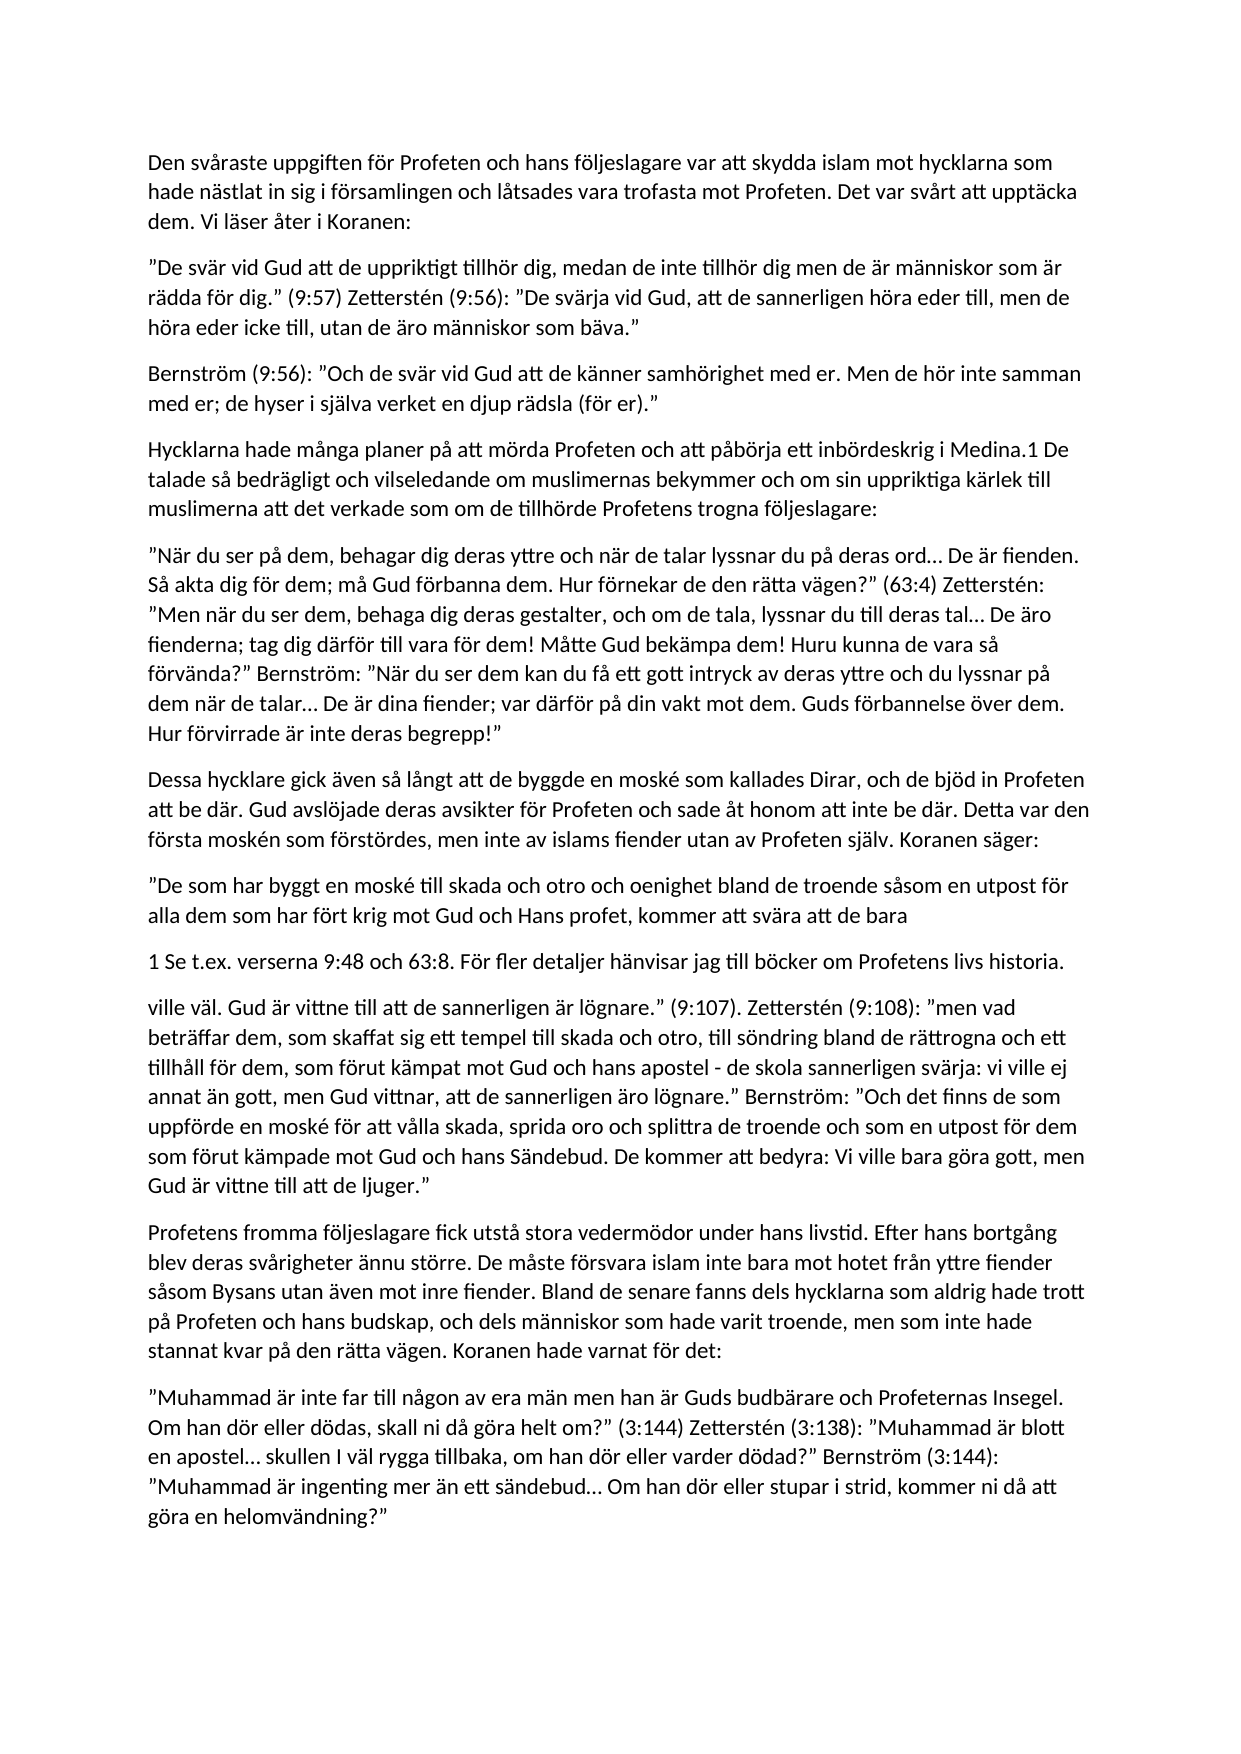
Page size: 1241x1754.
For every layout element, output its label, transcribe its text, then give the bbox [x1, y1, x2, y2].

text Bernström (9:56): ”Och de svär vid Gud att de känner samhörighet med er. Men de hör inte samman med er; de hyser i själva verket en djup rädsla (för er).” [148, 359, 1093, 417]
text Den svåraste uppgiften för Profeten och hans följeslagare var att skydda islam mot hycklarna som hade nästlat in sig i församlingen och låtsades vara trofasta mot Profeten. Det var svårt att upptäcka dem. Vi läser åter i Koranen: [148, 148, 1093, 235]
text ”De som har byggt en moské till skada och otro och oenighet bland de troende såsom en utpost för alla dem som har fört krig mot Gud och Hans profet, kommer att svära att de bara [148, 871, 1093, 929]
text Profetens fromma följeslagare fick utstå stora vedermödor under hans livstid. Efter hans bortgång blev deras svårigheter ännu större. De måste försvara islam inte bara mot hotet från yttre fiender såsom Bysans utan även mot inre fiender. Bland de senare fanns dels hycklarna som aldrig hade trott på Profeten och hans budskap, och dels människor som hade varit troende, men som inte hade stannat kvar på den rätta vägen. Koranen hade varnat för det: [148, 1218, 1093, 1365]
text ”Muhammad är inte far till någon av era män men han är Guds budbärare och Profeternas Insegel. Om han dör eller dödas, skall ni då göra helt om?” (3:144) Zetterstén (3:138): ”Muhammad är blott en apostel… skullen I väl rygga tillbaka, om han dör eller varder dödad?” Bernström (3:144): ”Muhammad är ingenting mer än ett sändebud… Om han dör eller stupar i strid, kommer ni då att göra en helomvändning?” [148, 1383, 1093, 1530]
text Hycklarna hade många planer på att mörda Profeten och att påbörja ett inbördeskrig i Medina.1 De talade så bedrägligt och vilseledande om muslimernas bekymmer och om sin uppriktiga kärlek till muslimerna att det verkade som om de tillhörde Profetens trogna följeslagare: [148, 435, 1093, 522]
text 1 Se t.ex. verserna 9:48 och 63:8. För fler detaljer hänvisar jag till böcker om Profetens livs historia. [148, 947, 1093, 975]
text ville väl. Gud är vittne till att de sannerligen är lögnare.” (9:107). Zetterstén (9:108): ”men vad beträffar dem, som skaffat sig ett tempel till skada och otro, till söndring bland de rättrogna och ett tillhåll för dem, som förut kämpat mot Gud och hans apostel - de skola sannerligen svärja: vi ville ej annat än gott, men Gud vittnar, att de sannerligen äro lögnare.” Bernström: ”Och det finns de som uppförde en moské för att vålla skada, sprida oro och splittra de troende och som en utpost för dem som förut kämpade mot Gud och hans Sändebud. De kommer att bedyra: Vi ville bara göra gott, men Gud är vittne till att de ljuger.” [148, 993, 1093, 1199]
text ”De svär vid Gud att de uppriktigt tillhör dig, medan de inte tillhör dig men de är människor som är rädda för dig.” (9:57) Zetterstén (9:56): ”De svärja vid Gud, att de sannerligen höra eder till, men de höra eder icke till, utan de äro människor som bäva.” [148, 253, 1093, 341]
text Dessa hycklare gick även så långt att de byggde en moské som kallades Dirar, och de bjöd in Profeten att be där. Gud avslöjade deras avsikter för Profeten och sade åt honom att inte be där. Detta var den första moskén som förstördes, men inte av islams fiender utan av Profeten själv. Koranen säger: [148, 765, 1093, 853]
text ”När du ser på dem, behagar dig deras yttre och när de talar lyssnar du på deras ord… De är fienden. Så akta dig för dem; må Gud förbanna dem. Hur förnekar de den rätta vägen?” (63:4) Zetterstén: ”Men när du ser dem, behaga dig deras gestalter, och om de tala, lyssnar du till deras tal… De äro fienderna; tag dig därför till vara för dem! Måtte Gud bekämpa dem! Huru kunna de vara så förvända?” Bernström: ”När du ser dem kan du få ett gott intryck av deras yttre och du lyssnar på dem när de talar… De är dina fiender; var därför på din vakt mot dem. Guds förbannelse över dem. Hur förvirrade är inte deras begrepp!” [148, 541, 1093, 747]
